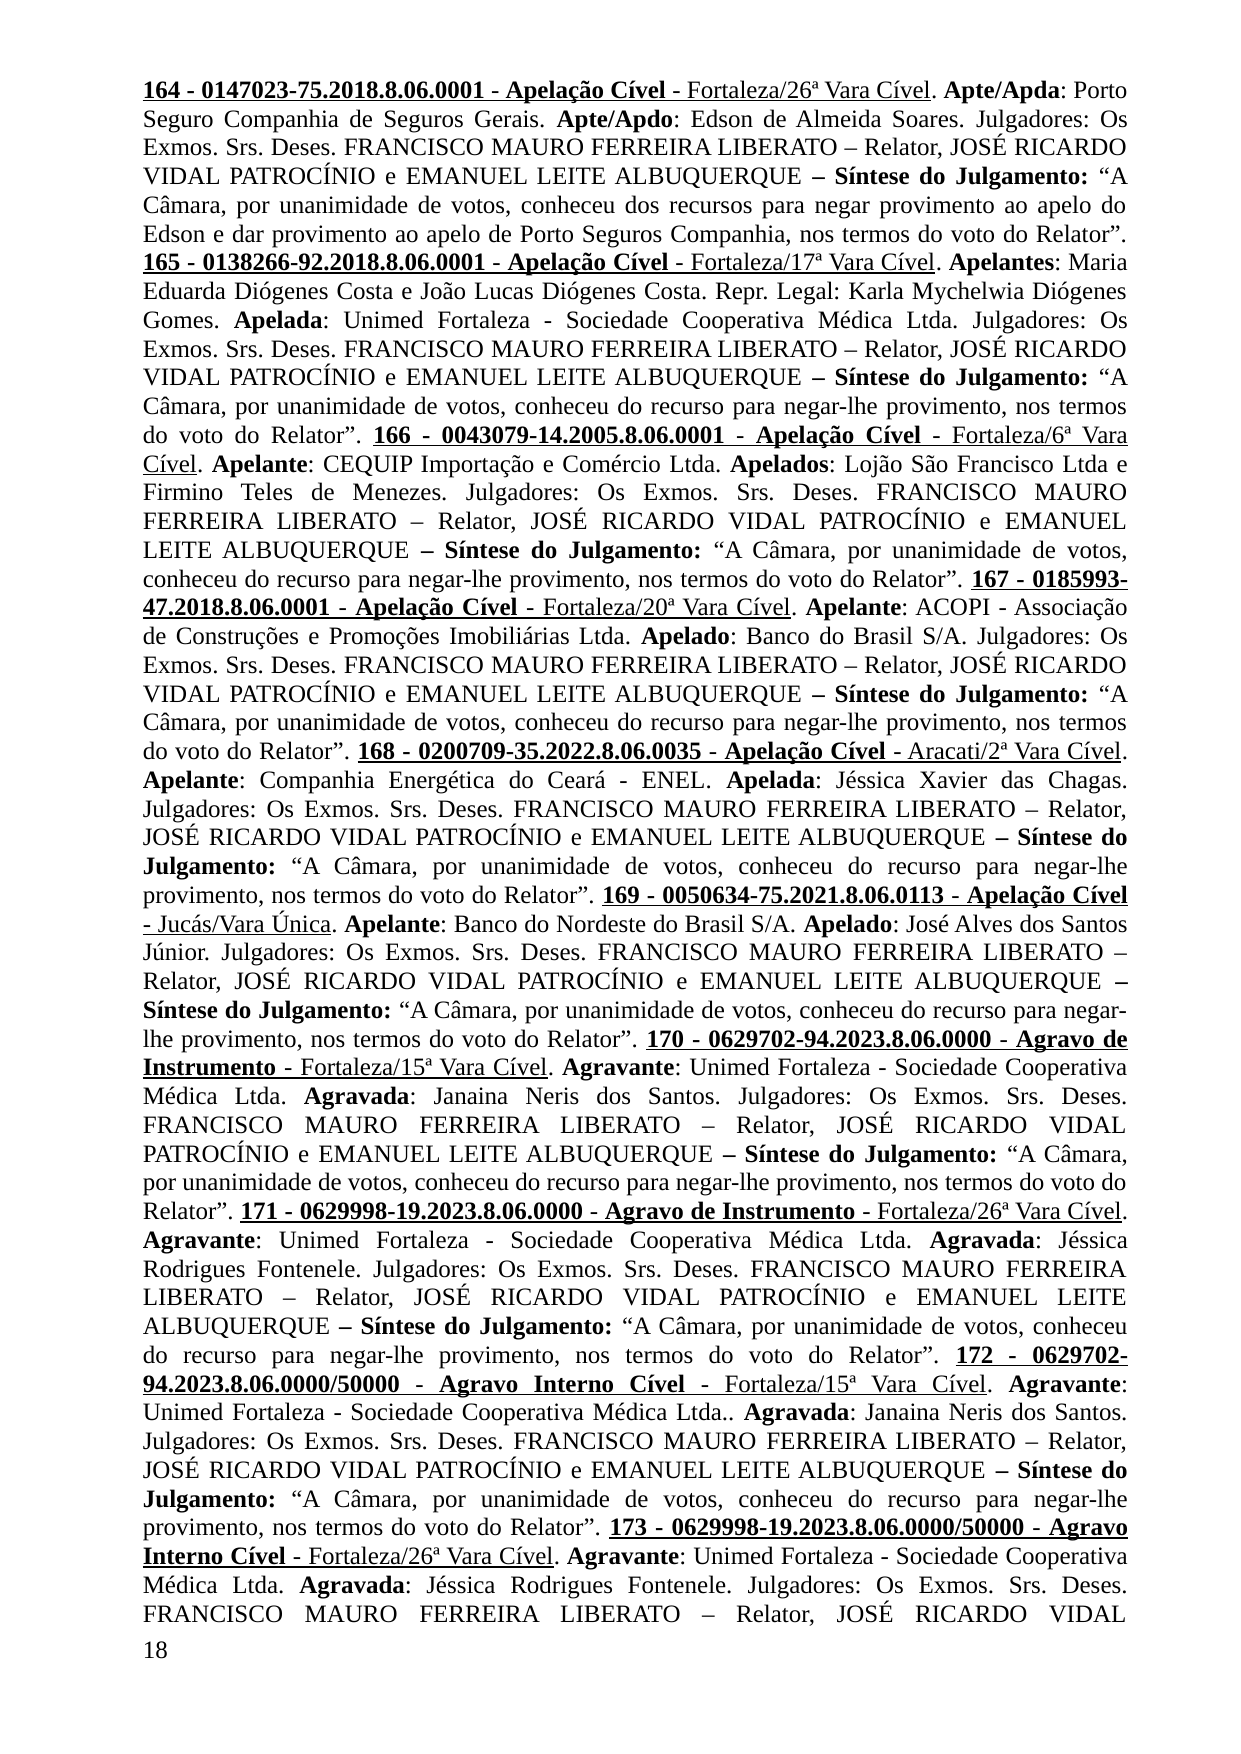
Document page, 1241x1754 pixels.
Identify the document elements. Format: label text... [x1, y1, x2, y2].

text 164 - 0147023-75.2018.8.06.0001 - Apelação Cível - Fortaleza/26ª Vara Cível. Apte/Apda: Porto Seguro Companhia de Seguros Gerais. Apte/Apdo: Edson de Almeida Soares. Julgadores: Os Exmos. Srs. Deses. FRANCISCO MAURO FERREIRA LIBERATO – Relator, JOSÉ RICARDO VIDAL PATROCÍNIO e EMANUEL LEITE ALBUQUERQUE – Síntese do Julgamento: “A Câmara, por unanimidade de votos, conheceu dos recursos para negar provimento ao apelo do Edson e dar provimento ao apelo de Porto Seguros Companhia, nos termos do voto do Relator”. 165 - 0138266-92.2018.8.06.0001 - Apelação Cível - Fortaleza/17ª Vara Cível. Apelantes: Maria Eduarda Diógenes Costa e João Lucas Diógenes Costa. Repr. Legal: Karla Mychelwia Diógenes Gomes. Apelada: Unimed Fortaleza - Sociedade Cooperativa Médica Ltda. Julgadores: Os Exmos. Srs. Deses. FRANCISCO MAURO FERREIRA LIBERATO – Relator, JOSÉ RICARDO VIDAL PATROCÍNIO e EMANUEL LEITE ALBUQUERQUE – Síntese do Julgamento: “A Câmara, por unanimidade de votos, conheceu do recurso para negar-lhe provimento, nos termos do voto do Relator”. 166 - 0043079-14.2005.8.06.0001 - Apelação Cível - Fortaleza/6ª Vara Cível. Apelante: CEQUIP Importação e Comércio Ltda. Apelados: Lojão São Francisco Ltda e Firmino Teles de Menezes. Julgadores: Os Exmos. Srs. Deses. FRANCISCO MAURO FERREIRA LIBERATO – Relator, JOSÉ RICARDO VIDAL PATROCÍNIO e EMANUEL LEITE ALBUQUERQUE – Síntese do Julgamento: “A Câmara, por unanimidade de votos, conheceu do recurso para negar-lhe provimento, nos termos do voto do Relator”. 167 - 0185993-47.2018.8.06.0001 - Apelação Cível - Fortaleza/20ª Vara Cível. Apelante: ACOPI - Associação de Construções e Promoções Imobiliárias Ltda. Apelado: Banco do Brasil S/A. Julgadores: Os Exmos. Srs. Deses. FRANCISCO MAURO FERREIRA LIBERATO – Relator, JOSÉ RICARDO VIDAL PATROCÍNIO e EMANUEL LEITE ALBUQUERQUE – Síntese do Julgamento: “A Câmara, por unanimidade de votos, conheceu do recurso para negar-lhe provimento, nos termos do voto do Relator”. 168 - 0200709-35.2022.8.06.0035 - Apelação Cível - Aracati/2ª Vara Cível. Apelante: Companhia Energética do Ceará - ENEL. Apelada: Jéssica Xavier das Chagas. Julgadores: Os Exmos. Srs. Deses. FRANCISCO MAURO FERREIRA LIBERATO – Relator, JOSÉ RICARDO VIDAL PATROCÍNIO e EMANUEL LEITE ALBUQUERQUE – Síntese do Julgamento: “A Câmara, por unanimidade de votos, conheceu do recurso para negar-lhe provimento, nos termos do voto do Relator”. 169 - 0050634-75.2021.8.06.0113 - Apelação Cível - Jucás/Vara Única. Apelante: Banco do Nordeste do Brasil S/A. Apelado: José Alves dos Santos Júnior. Julgadores: Os Exmos. Srs. Deses. FRANCISCO MAURO FERREIRA LIBERATO – Relator, JOSÉ RICARDO VIDAL PATROCÍNIO e EMANUEL LEITE ALBUQUERQUE – Síntese do Julgamento: “A Câmara, por unanimidade de votos, conheceu do recurso para negar-lhe provimento, nos termos do voto do Relator”. 170 - 0629702-94.2023.8.06.0000 - Agravo de Instrumento - Fortaleza/15ª Vara Cível. Agravante: Unimed Fortaleza - Sociedade Cooperativa Médica Ltda. Agravada: Janaina Neris dos Santos. Julgadores: Os Exmos. Srs. Deses. FRANCISCO MAURO FERREIRA LIBERATO – Relator, JOSÉ RICARDO VIDAL PATROCÍNIO e EMANUEL LEITE ALBUQUERQUE – Síntese do Julgamento: “A Câmara, por unanimidade de votos, conheceu do recurso para negar-lhe provimento, nos termos do voto do Relator”. 171 - 0629998-19.2023.8.06.0000 - Agravo de Instrumento - Fortaleza/26ª Vara Cível. Agravante: Unimed Fortaleza - Sociedade Cooperativa Médica Ltda. Agravada: Jéssica Rodrigues Fontenele. Julgadores: Os Exmos. Srs. Deses. FRANCISCO MAURO FERREIRA LIBERATO – Relator, JOSÉ RICARDO VIDAL PATROCÍNIO e EMANUEL LEITE ALBUQUERQUE – Síntese do Julgamento: “A Câmara, por unanimidade de votos, conheceu do recurso para negar-lhe provimento, nos termos do voto do Relator”. 172 - 0629702-94.2023.8.06.0000/50000 - Agravo Interno Cível - Fortaleza/15ª Vara Cível. Agravante: Unimed Fortaleza - Sociedade Cooperativa Médica Ltda.. Agravada: Janaina Neris dos Santos. Julgadores: Os Exmos. Srs. Deses. FRANCISCO MAURO FERREIRA LIBERATO – Relator, JOSÉ RICARDO VIDAL PATROCÍNIO e EMANUEL LEITE ALBUQUERQUE – Síntese do Julgamento: “A Câmara, por unanimidade de votos, conheceu do recurso para negar-lhe provimento, nos termos do voto do Relator”. 173 - 0629998-19.2023.8.06.0000/50000 - Agravo Interno Cível - Fortaleza/26ª Vara Cível. Agravante: Unimed Fortaleza - Sociedade Cooperativa Médica Ltda. Agravada: Jéssica Rodrigues Fontenele. Julgadores: Os Exmos. Srs. Deses. FRANCISCO MAURO FERREIRA LIBERATO – Relator, JOSÉ RICARDO VIDAL [143, 75, 1128, 1627]
